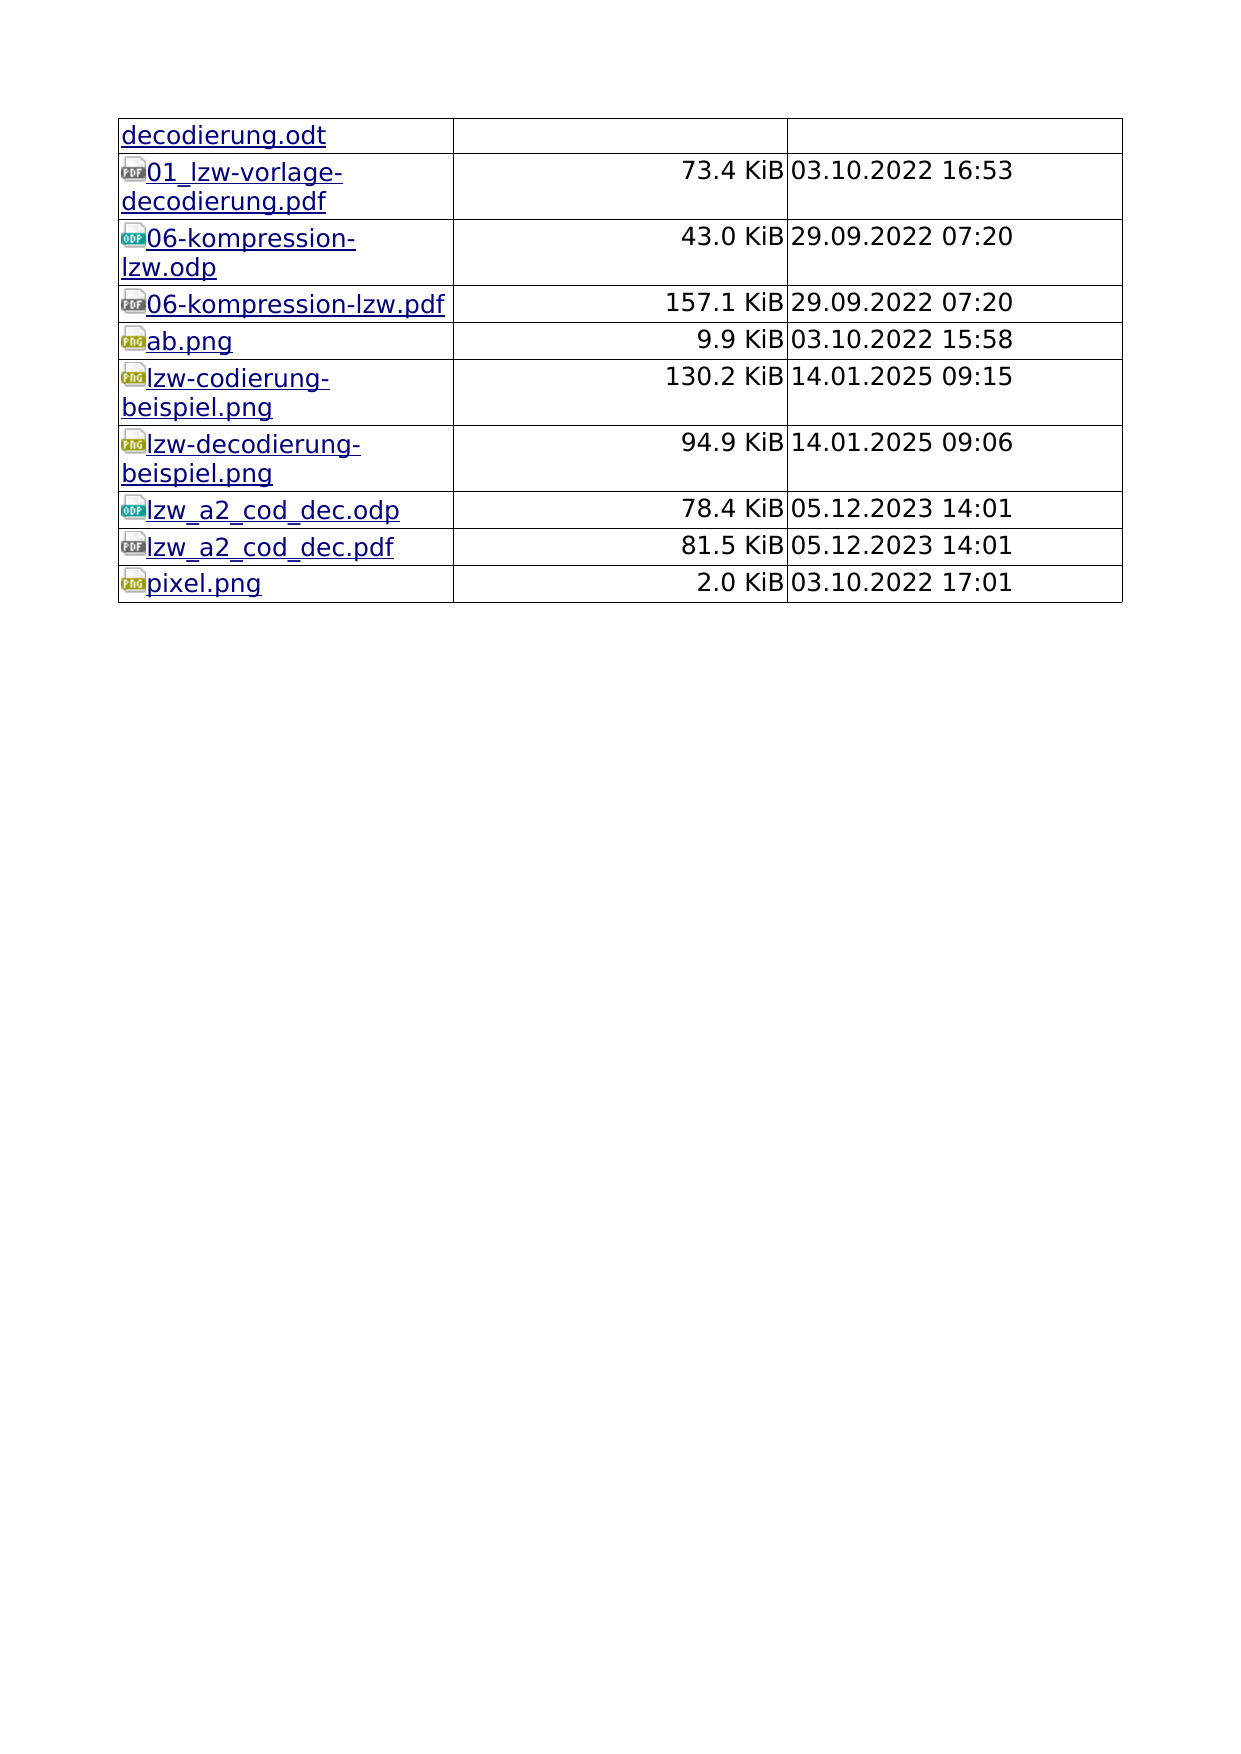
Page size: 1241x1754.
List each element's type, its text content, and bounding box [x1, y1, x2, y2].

table_cell 73.4 KiB [454, 154, 787, 219]
table_cell 06-kompression-lzw.pdf [119, 286, 453, 322]
table_cell 2.0 KiB [454, 566, 787, 602]
table_cell ab.png [119, 323, 453, 359]
table_cell 81.5 KiB [454, 529, 787, 565]
picture [121, 288, 147, 314]
table_cell 94.9 KiB [454, 426, 787, 491]
table_cell 78.4 KiB [454, 492, 787, 528]
table_cell 06-kompression-lzw.odp [119, 220, 453, 285]
table_cell lzw_a2_cod_dec.odp [119, 492, 453, 528]
table_cell 01_lzw-vorlage-decodierung.pdf [119, 154, 453, 219]
picture [121, 531, 147, 556]
table_cell lzw-codierung-beispiel.png [119, 360, 453, 425]
table_cell 03.10.2022 15:58 [788, 323, 1122, 359]
table_cell 43.0 KiB [454, 220, 787, 285]
table_cell 05.12.2023 14:01 [788, 492, 1122, 528]
picture [121, 428, 147, 454]
table_cell 14.01.2025 09:06 [788, 426, 1122, 491]
table_cell 03.10.2022 17:01 [788, 566, 1122, 602]
picture [121, 156, 147, 182]
table_cell 14.01.2025 09:15 [788, 360, 1122, 425]
picture [121, 567, 147, 593]
table_cell 29.09.2022 07:20 [788, 286, 1122, 322]
table_cell [788, 119, 1122, 153]
table_cell 130.2 KiB [454, 360, 787, 425]
table_cell [454, 119, 787, 153]
picture [121, 362, 147, 387]
table_cell pixel.png [119, 566, 453, 602]
table_cell 157.1 KiB [454, 286, 787, 322]
table_cell 05.12.2023 14:01 [788, 529, 1122, 565]
table_cell 29.09.2022 07:20 [788, 220, 1122, 285]
picture [121, 325, 147, 351]
table_cell 9.9 KiB [454, 323, 787, 359]
table_cell 03.10.2022 16:53 [788, 154, 1122, 219]
picture [121, 222, 147, 248]
picture [121, 494, 147, 520]
table_cell lzw_a2_cod_dec.pdf [119, 529, 453, 565]
table_cell lzw-decodierung-beispiel.png [119, 426, 453, 491]
table_cell decodierung.odt [119, 119, 453, 153]
